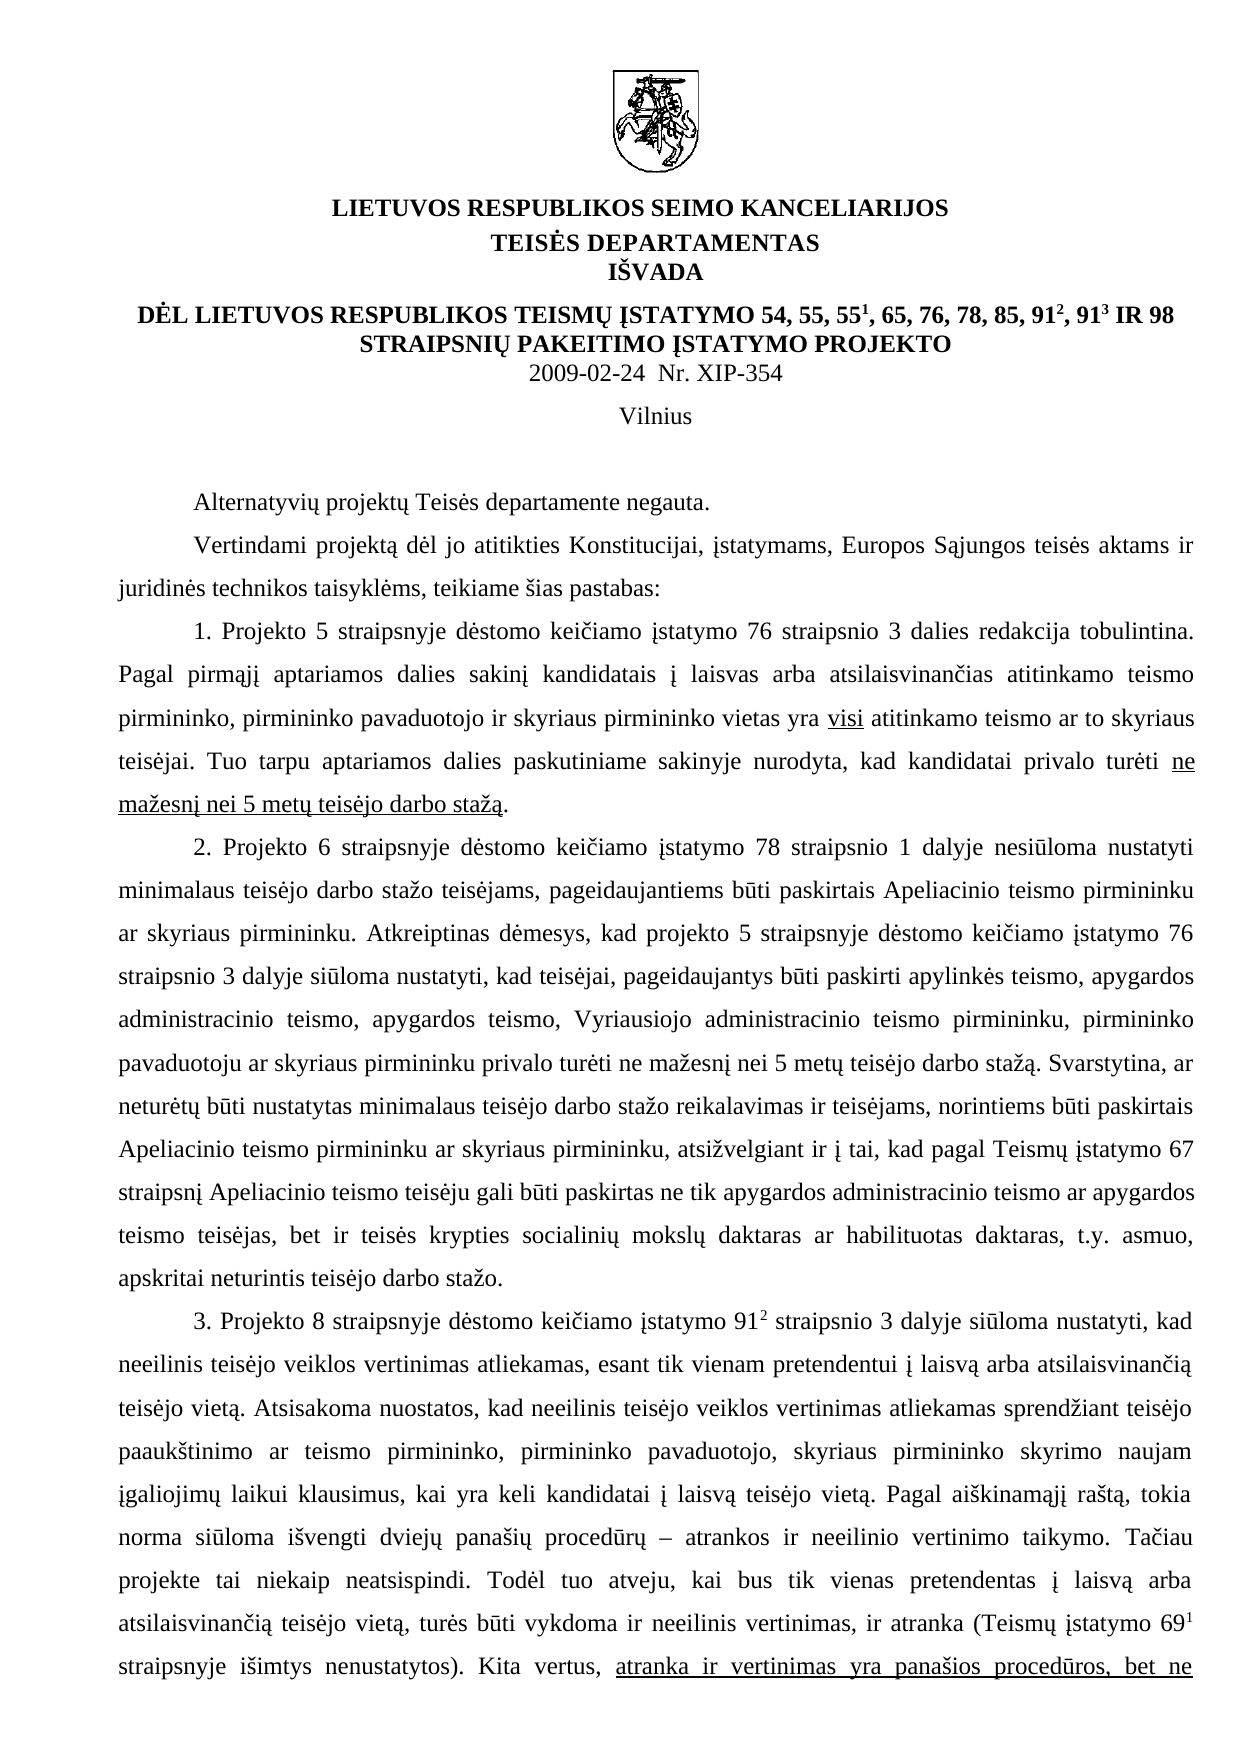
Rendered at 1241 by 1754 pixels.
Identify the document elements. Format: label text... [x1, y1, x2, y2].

text 2. Projekto 6 straipsnyje dėstomo keičiamo įstatymo 78 straipsnio 1 dalyje nesiūloma nustatyti minimalaus teisėjo darbo stažo teisėjams, pageidaujantiems būti paskirtais Apeliacinio teismo pirmininku ar skyriaus pirmininku. Atkreiptinas dėmesys, kad projekto 5 straipsnyje dėstomo keičiamo įstatymo 76 straipsnio 3 dalyje siūloma nustatyti, kad teisėjai, pageidaujantys būti paskirti apylinkės teismo, apygardos administracinio teismo, apygardos teismo, Vyriausiojo administracinio teismo pirmininku, pirmininko pavaduotoju ar skyriaus pirmininku privalo turėti ne mažesnį nei 5 metų teisėjo darbo stažą. Svarstytina, ar neturėtų būti nustatytas minimalaus teisėjo darbo stažo reikalavimas ir teisėjams, norintiems būti paskirtais Apeliacinio teismo pirmininku ar skyriaus pirmininku, atsižvelgiant ir į tai, kad pagal Teismų įstatymo 67 straipsnį Apeliacinio teismo teisėju gali būti paskirtas ne tik apygardos administracinio teismo ar apygardos teismo teisėjas, bet ir teisės krypties socialinių mokslų daktaras ar habilituotas daktaras, t.y. asmuo, apskritai neturintis teisėjo darbo stažo. [118, 832, 1195, 1292]
text 1. Projekto 5 straipsnyje dėstomo keičiamo įstatymo 76 straipsnio 3 dalies redakcija tobulintina. Pagal pirmąjį aptariamos dalies sakinį kandidatais į laisvas arba atsilaisvinančias atitinkamo teismo pirmininko, pirmininko pavaduotojo ir skyriaus pirmininko vietas yra visi atitinkamo teismo ar to skyriaus teisėjai. Tuo tarpu aptariamos dalies paskutiniame sakinyje nurodyta, kad kandidatai privalo turėti ne mažesnį nei 5 metų teisėjo darbo stažą. [118, 616, 1195, 818]
text Alternatyvių projektų Teisės departamente negauta. [118, 487, 1163, 516]
text IŠVADA [118, 257, 1193, 286]
text DĖL LIETUVOS RESPUBLIKOS TEISMŲ ĮSTATYMO 54, 55, 551, 65, 76, 78, 85, 912, 913 IR 98 STRAIPSNIŲ PAKEITIMO ĮSTATYMO PROJEKTO [118, 300, 1193, 358]
text 3. Projekto 8 straipsnyje dėstomo keičiamo įstatymo 912 straipsnio 3 dalyje siūloma nustatyti, kad neeilinis teisėjo veiklos vertinimas atliekamas, esant tik vienam pretendentui į laisvą arba atsilaisvinančią teisėjo vietą. Atsisakoma nuostatos, kad neeilinis teisėjo veiklos vertinimas atliekamas sprendžiant teisėjo paaukštinimo ar teismo pirmininko, pirmininko pavaduotojo, skyriaus pirmininko skyrimo naujam įgaliojimų laikui klausimus, kai yra keli kandidatai į laisvą teisėjo vietą. Pagal aiškinamąjį raštą, tokia norma siūloma išvengti dviejų panašių procedūrų – atrankos ir neeilinio vertinimo taikymo. Tačiau projekte tai niekaip neatsispindi. Todėl tuo atveju, kai bus tik vienas pretendentas į laisvą arba atsilaisvinančią teisėjo vietą, turės būti vykdoma ir neeilinis vertinimas, ir atranka (Teismų įstatymo 691 straipsnyje išimtys nenustatytos). Kita vertus, atranka ir vertinimas yra panašios procedūros, bet ne [118, 1306, 1193, 1680]
text 2009-02-24 Nr. XIP-354 [118, 358, 1193, 386]
text TEISĖS DEPARTAMENTAS [118, 228, 1192, 257]
text Vilnius [118, 401, 1193, 429]
text Vertindami projektą dėl jo atitikties Konstitucijai, įstatymams, Europos Sąjungos teisės aktams ir juridinės technikos taisyklėms, teikiame šias pastabas: [118, 530, 1195, 602]
text LIETUVOS RESPUBLIKOS SEIMO KANCELIARIJOS [118, 193, 1162, 222]
